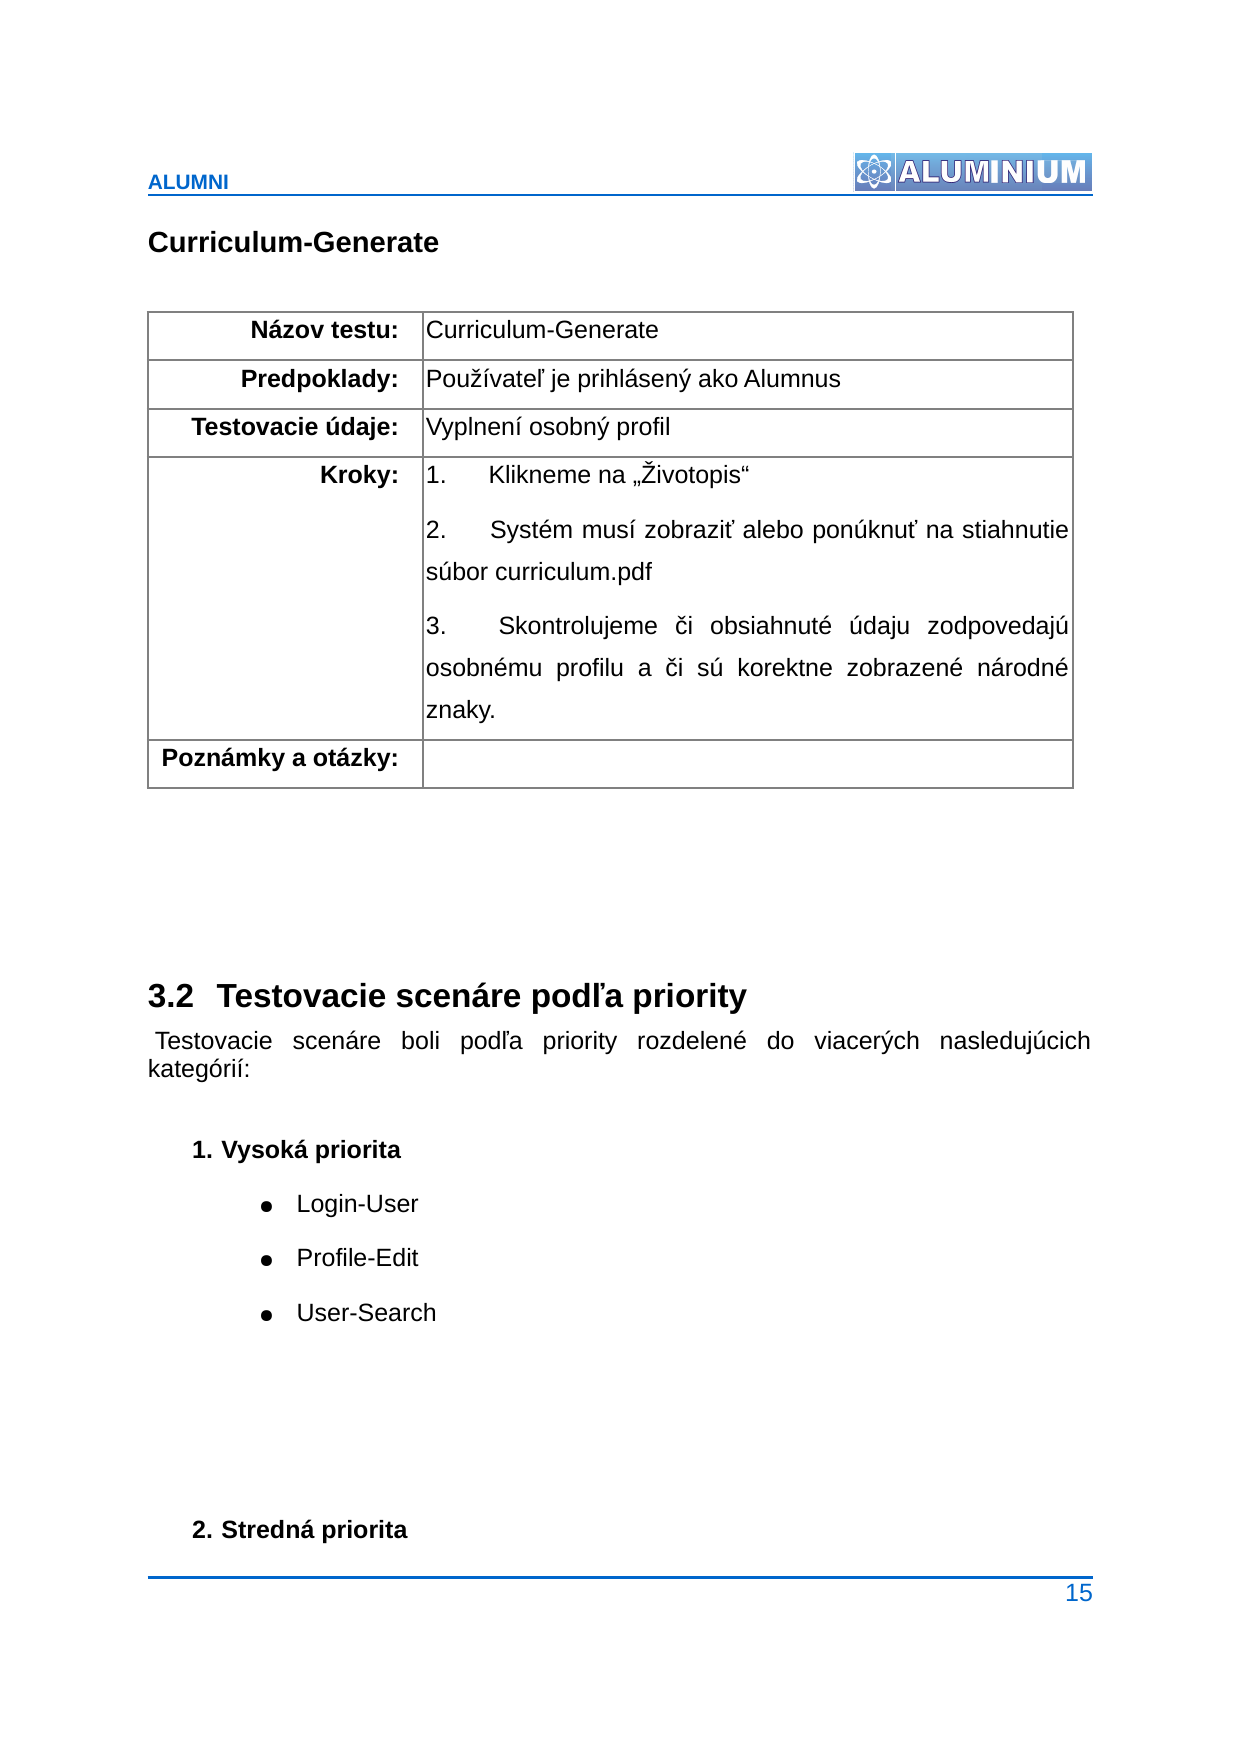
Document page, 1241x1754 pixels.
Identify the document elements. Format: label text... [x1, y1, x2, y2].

text Testovacie scenáre boli podľa priority rozdelené do viacerých nasledujúcich kategórií: [148, 1027, 1093, 1083]
table_cell Testovacie údaje: [149, 410, 422, 456]
list Stredná priorita [192, 1516, 1093, 1544]
table_cell Kroky: [149, 458, 422, 739]
table_header Curriculum-Generate [424, 313, 1072, 359]
table_cell 1. Klikneme na „Životopis“ 2. Systém musí zobraziť alebo ponúknuť na stiahnutie súbor curriculum.pdf 3. Skontrolujeme či obsiahnuté údaju zodpovedajú osobnému profilu a či sú korektne zobrazené národné znaky. [424, 458, 1072, 739]
list User-Search [259, 1299, 1093, 1327]
list Profile-Edit [259, 1244, 1093, 1272]
subtitle Testovacie scenáre podľa priority [148, 977, 1093, 1014]
table_cell Poznámky a otázky: [149, 741, 422, 787]
list Login-User [259, 1190, 1093, 1218]
table_cell [424, 741, 1072, 787]
table_cell Používateľ je prihlásený ako Alumnus [424, 361, 1072, 408]
table_cell Vyplnení osobný profil [424, 410, 1072, 456]
list Vysoká priorita [192, 1136, 1093, 1163]
table_cell Predpoklady: [149, 361, 422, 408]
table_header Názov testu: [149, 313, 422, 359]
subtitle Curriculum-Generate [148, 226, 1093, 258]
